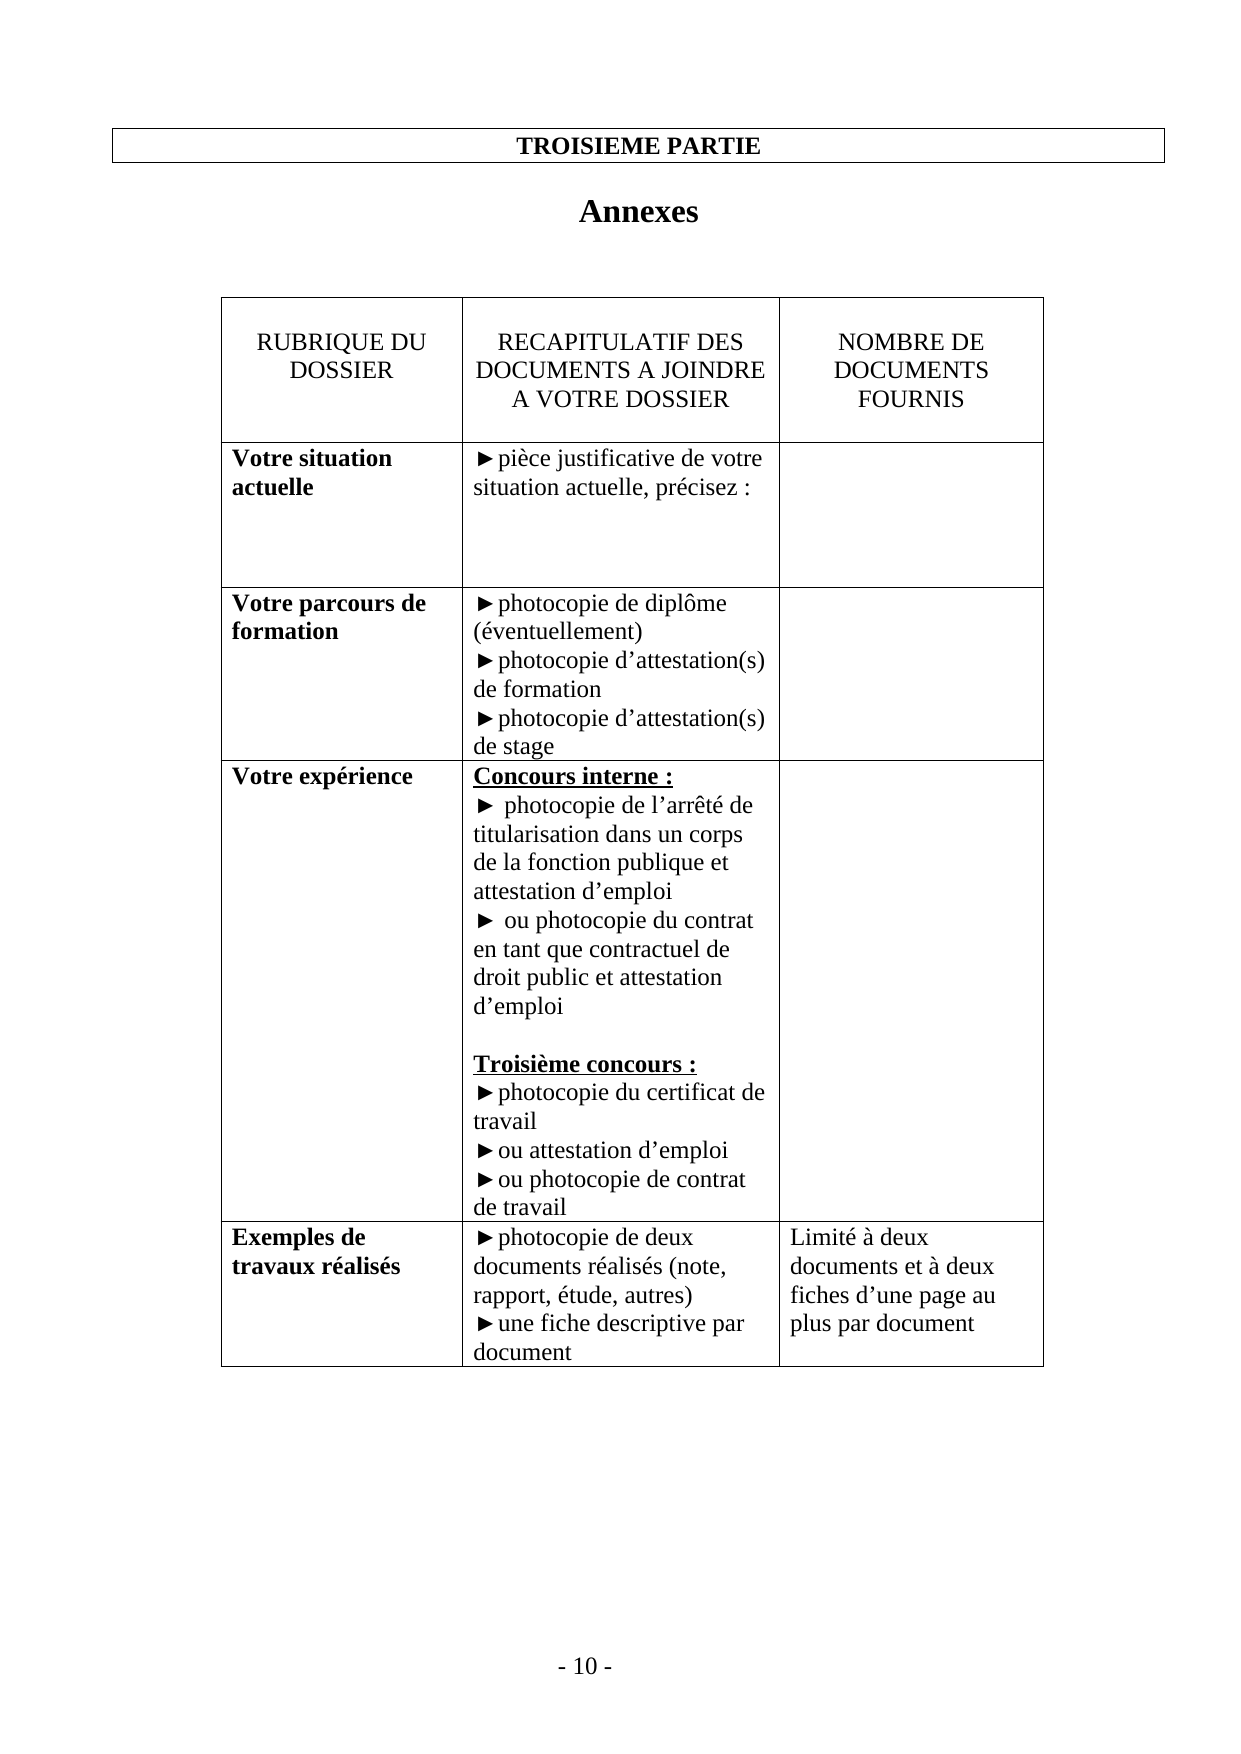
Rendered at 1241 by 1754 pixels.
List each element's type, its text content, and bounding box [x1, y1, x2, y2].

table_cell Limité à deux documents et à deux fiches d’une page au plus par document [1033, 1222, 1043, 1366]
table_header NOMBRE DE DOCUMENTS FOURNIS [780, 298, 1043, 442]
table_cell ►pièce justificative de votre situation actuelle, précisez : [463, 443, 473, 587]
table_cell [780, 588, 1043, 760]
table_cell Votre parcours de formation [222, 588, 462, 760]
table_cell Votre situation actuelle [222, 443, 462, 587]
table_cell Votre expérience [222, 761, 462, 1221]
table_cell Limité à deux documents et à deux fiches d’une page au plus par document [780, 1222, 790, 1366]
table_cell Exemples de travaux réalisés [222, 1222, 462, 1366]
table_cell ►pièce justificative de votre situation actuelle, précisez : [768, 443, 779, 587]
table_header RUBRIQUE DU DOSSIER [222, 298, 462, 442]
table_cell [780, 761, 1043, 1221]
table_header RECAPITULATIF DES DOCUMENTS A JOINDRE A VOTRE DOSSIER [463, 298, 473, 442]
text TROISIEME PARTIE [113, 129, 1164, 162]
table_cell [780, 443, 1043, 587]
table_header RECAPITULATIF DES DOCUMENTS A JOINDRE A VOTRE DOSSIER [768, 298, 779, 442]
text Annexes [112, 192, 1165, 230]
